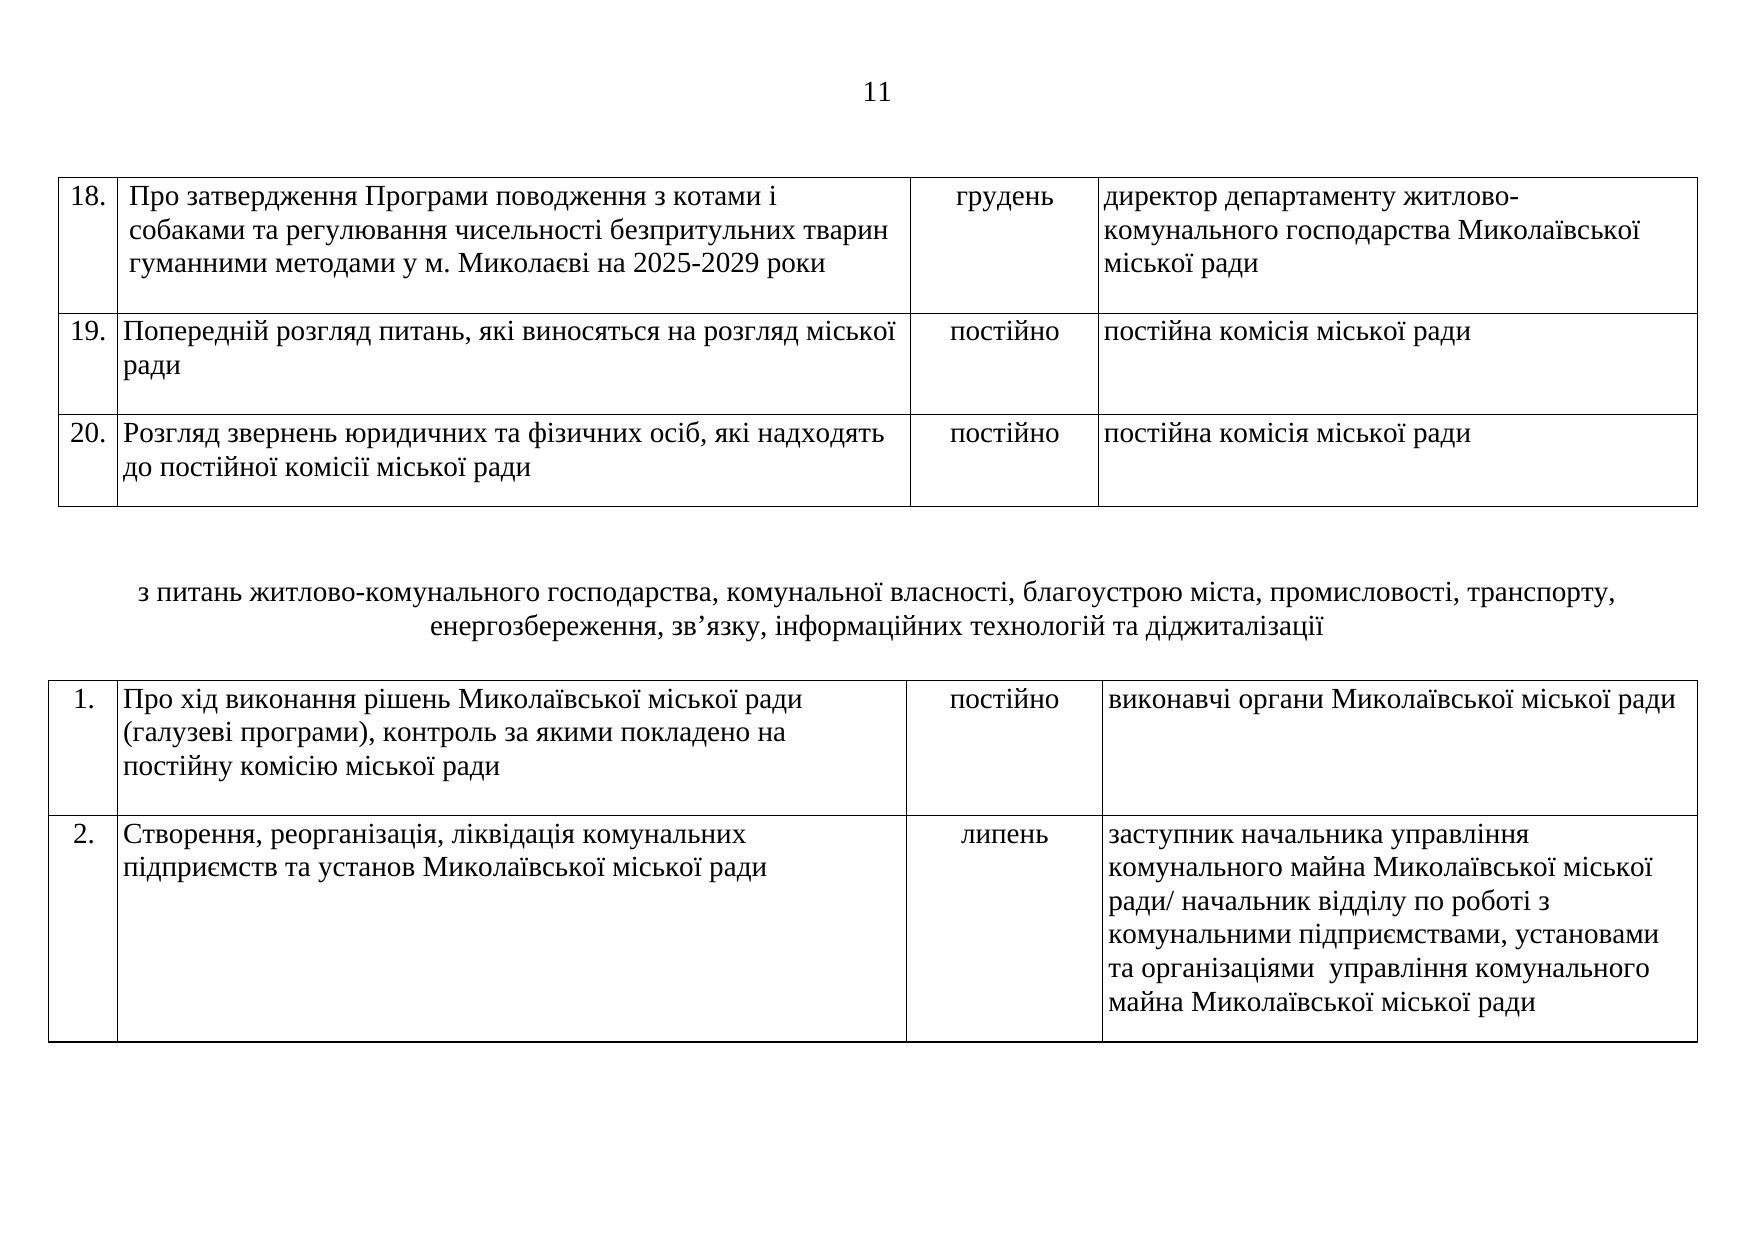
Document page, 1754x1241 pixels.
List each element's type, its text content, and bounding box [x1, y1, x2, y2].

table_cell грудень [911, 178, 1098, 312]
table_header постійно [907, 681, 1102, 815]
table_cell Попередній розгляд питань, які виносяться на розгляд міської ради [118, 314, 910, 414]
table_cell постійна комісія міської ради [1099, 415, 1697, 506]
table_cell Розгляд звернень юридичних та фізичних осіб, які надходять до постійної комісії міської ради [118, 415, 910, 506]
table_header Про хід виконання рішень Миколаївської міської ради (галузеві програми), контроль за якими покладено на постійну комісію міської ради [118, 681, 906, 815]
table_cell липень [907, 816, 1102, 1041]
table_header виконавчі органи Миколаївської міської ради [1103, 681, 1697, 815]
table_header [49, 681, 117, 815]
table_cell Про затвердження Програми поводження з котами і собаками та регулювання чисельності безпритульних тварин гуманними методами у м. Миколаєві на 2025-2029 роки [118, 178, 910, 312]
table_cell [59, 178, 117, 312]
table_cell [59, 314, 117, 414]
table_cell постійно [911, 415, 1098, 506]
table_cell заступник начальника управління комунального майна Миколаївської міської ради/ начальник відділу по роботі з комунальними підприємствами, установами та організаціями управління комунального майна Миколаївської міської ради [1103, 816, 1697, 1041]
table_cell Створення, реорганізація, ліквідація комунальних підприємств та установ Миколаївської міської ради [118, 816, 906, 1041]
table_cell постійно [911, 314, 1098, 414]
table_cell [59, 415, 117, 506]
table_cell постійна комісія міської ради [1099, 314, 1697, 414]
table_cell [49, 816, 117, 1041]
text з питань житлово-комунального господарства, комунальної власності, благоустрою міста, промисловості, транспорту, енергозбереження, зв’язку, інформаційних технологій та діджиталізації [53, 574, 1701, 641]
table_cell директор департаменту житлово-комунального господарства Миколаївської міської ради [1099, 178, 1697, 312]
